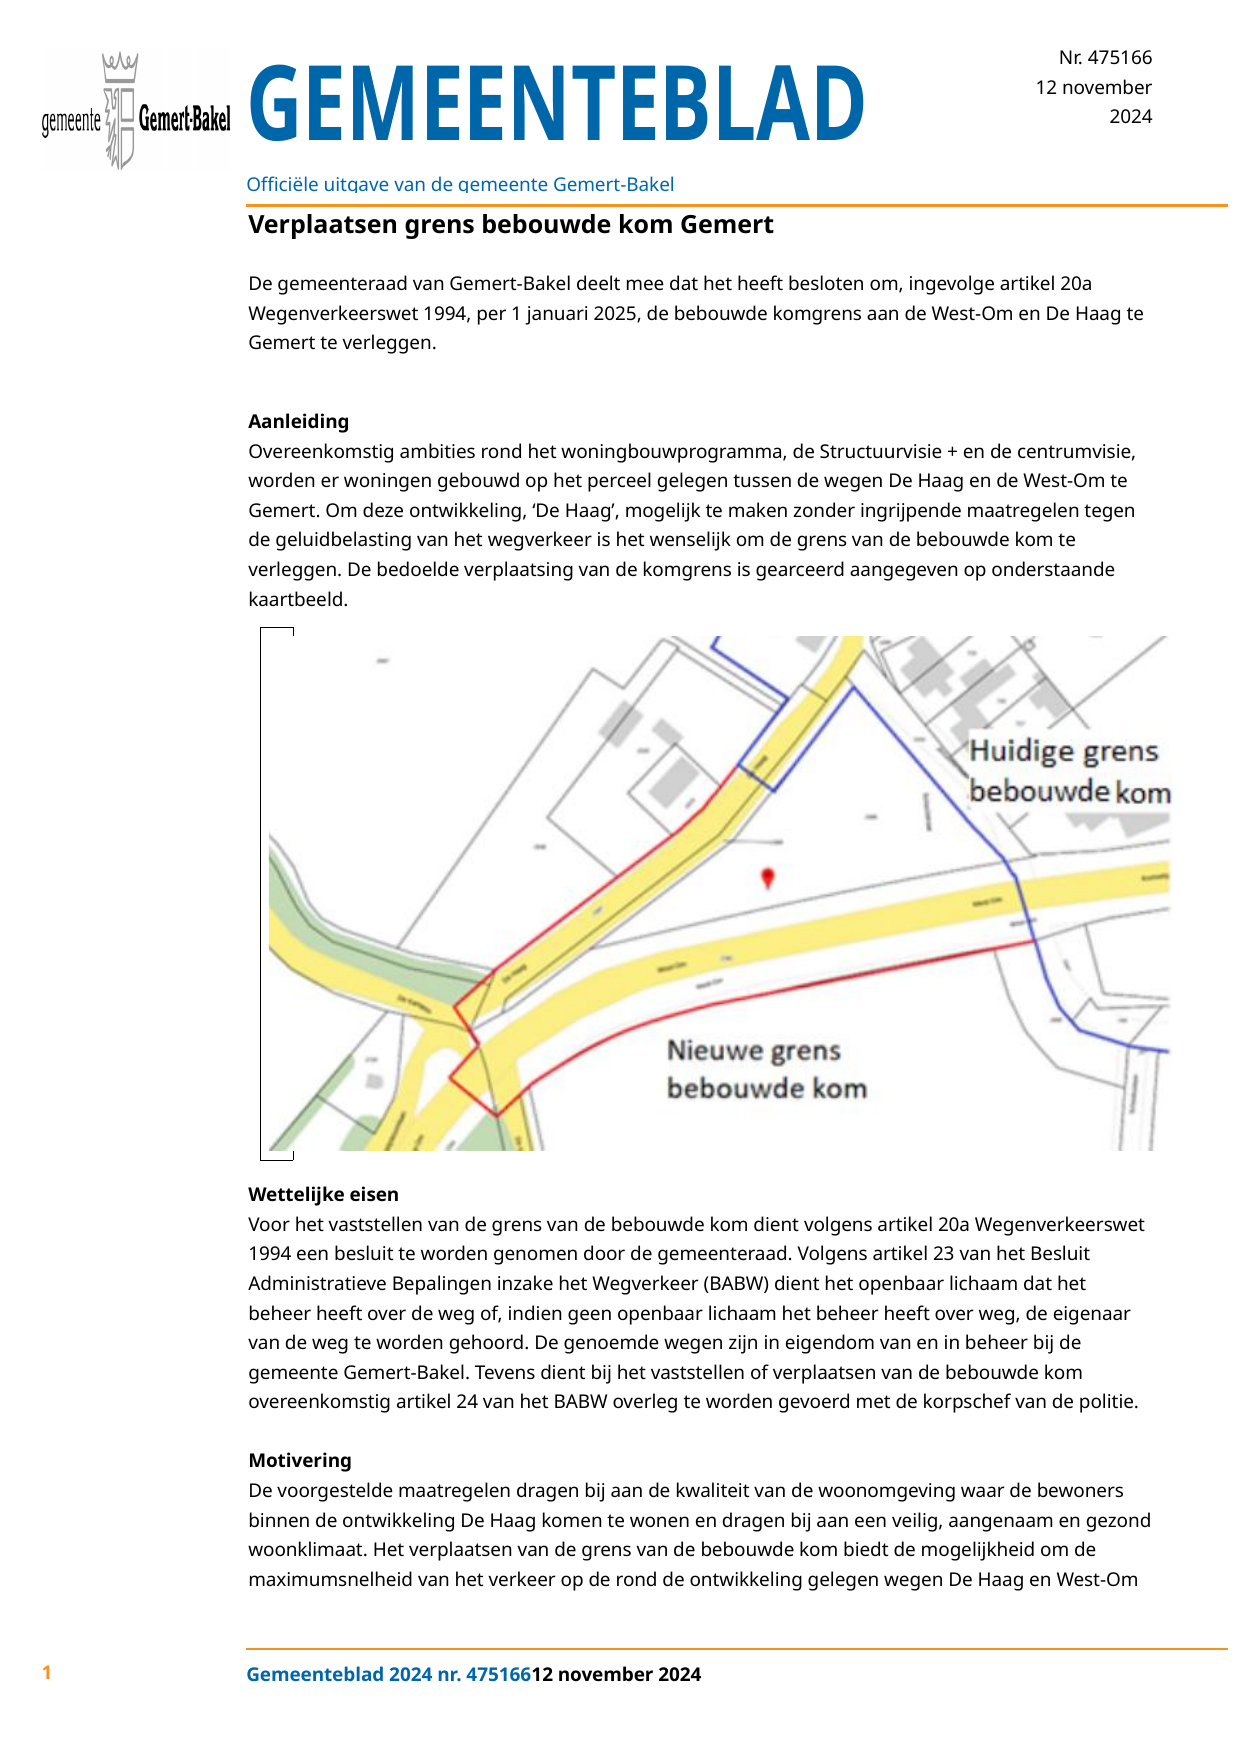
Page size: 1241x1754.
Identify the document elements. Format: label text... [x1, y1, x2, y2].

text Verplaatsen grens bebouwde kom Gemert [248, 207, 1152, 241]
text Motivering [248, 1448, 1152, 1473]
text Voor het vaststellen van de grens van de bebouwde kom dient volgens artikel 20a Wegenverkeerswet 1994 een besluit te worden genomen door de gemeenteraad. Volgens artikel 23 van het Besluit Administratieve Bepalingen inzake het Wegverkeer (BABW) dient het openbaar lichaam dat het beheer heeft over de weg of, indien geen openbaar lichaam het beheer heeft over weg, de eigenaar van de weg te worden gehoord. De genoemde wegen zijn in eigendom van en in beheer bij de gemeente Gemert-Bakel. Tevens dient bij het vaststellen of verplaatsen van de bebouwde kom overeenkomstig artikel 24 van het BABW overleg te worden gevoerd met de korpschef van de politie. [248, 1211, 1152, 1414]
text De gemeenteraad van Gemert-Bakel deelt mee dat het heeft besloten om, ingevolge artikel 20a Wegenverkeerswet 1994, per 1 januari 2025, de bebouwde komgrens aan de West-Om en De Haag te Gemert te verleggen. [248, 270, 1152, 355]
text Aanleiding [248, 408, 1152, 434]
picture [41, 47, 231, 172]
text De voorgestelde maatregelen dragen bij aan de kwaliteit van de woonomgeving waar de bewoners binnen de ontwikkeling De Haag komen te wonen en dragen bij aan een veilig, aangenaam en gezond woonklimaat. Het verplaatsen van de grens van de bebouwde kom biedt de mogelijkheid om de maximumsnelheid van het verkeer op de rond de ontwikkeling gelegen wegen De Haag en West-Om [248, 1477, 1152, 1592]
picture [268, 636, 1173, 1151]
text Overeenkomstig ambities rond het woningbouwprogramma, de Structuurvisie + en de centrumvisie, worden er woningen gebouwd op het perceel gelegen tussen de wegen De Haag en de West-Om te Gemert. Om deze ontwikkeling, ‘De Haag’, mogelijk te maken zonder ingrijpende maatregelen tegen de geluidbelasting van het wegverkeer is het wenselijk om de grens van de bebouwde kom te verleggen. De bedoelde verplaatsing van de komgrens is gearceerd aangegeven op onderstaande kaartbeeld. [248, 438, 1152, 612]
text Wettelijke eisen [248, 1181, 1152, 1207]
